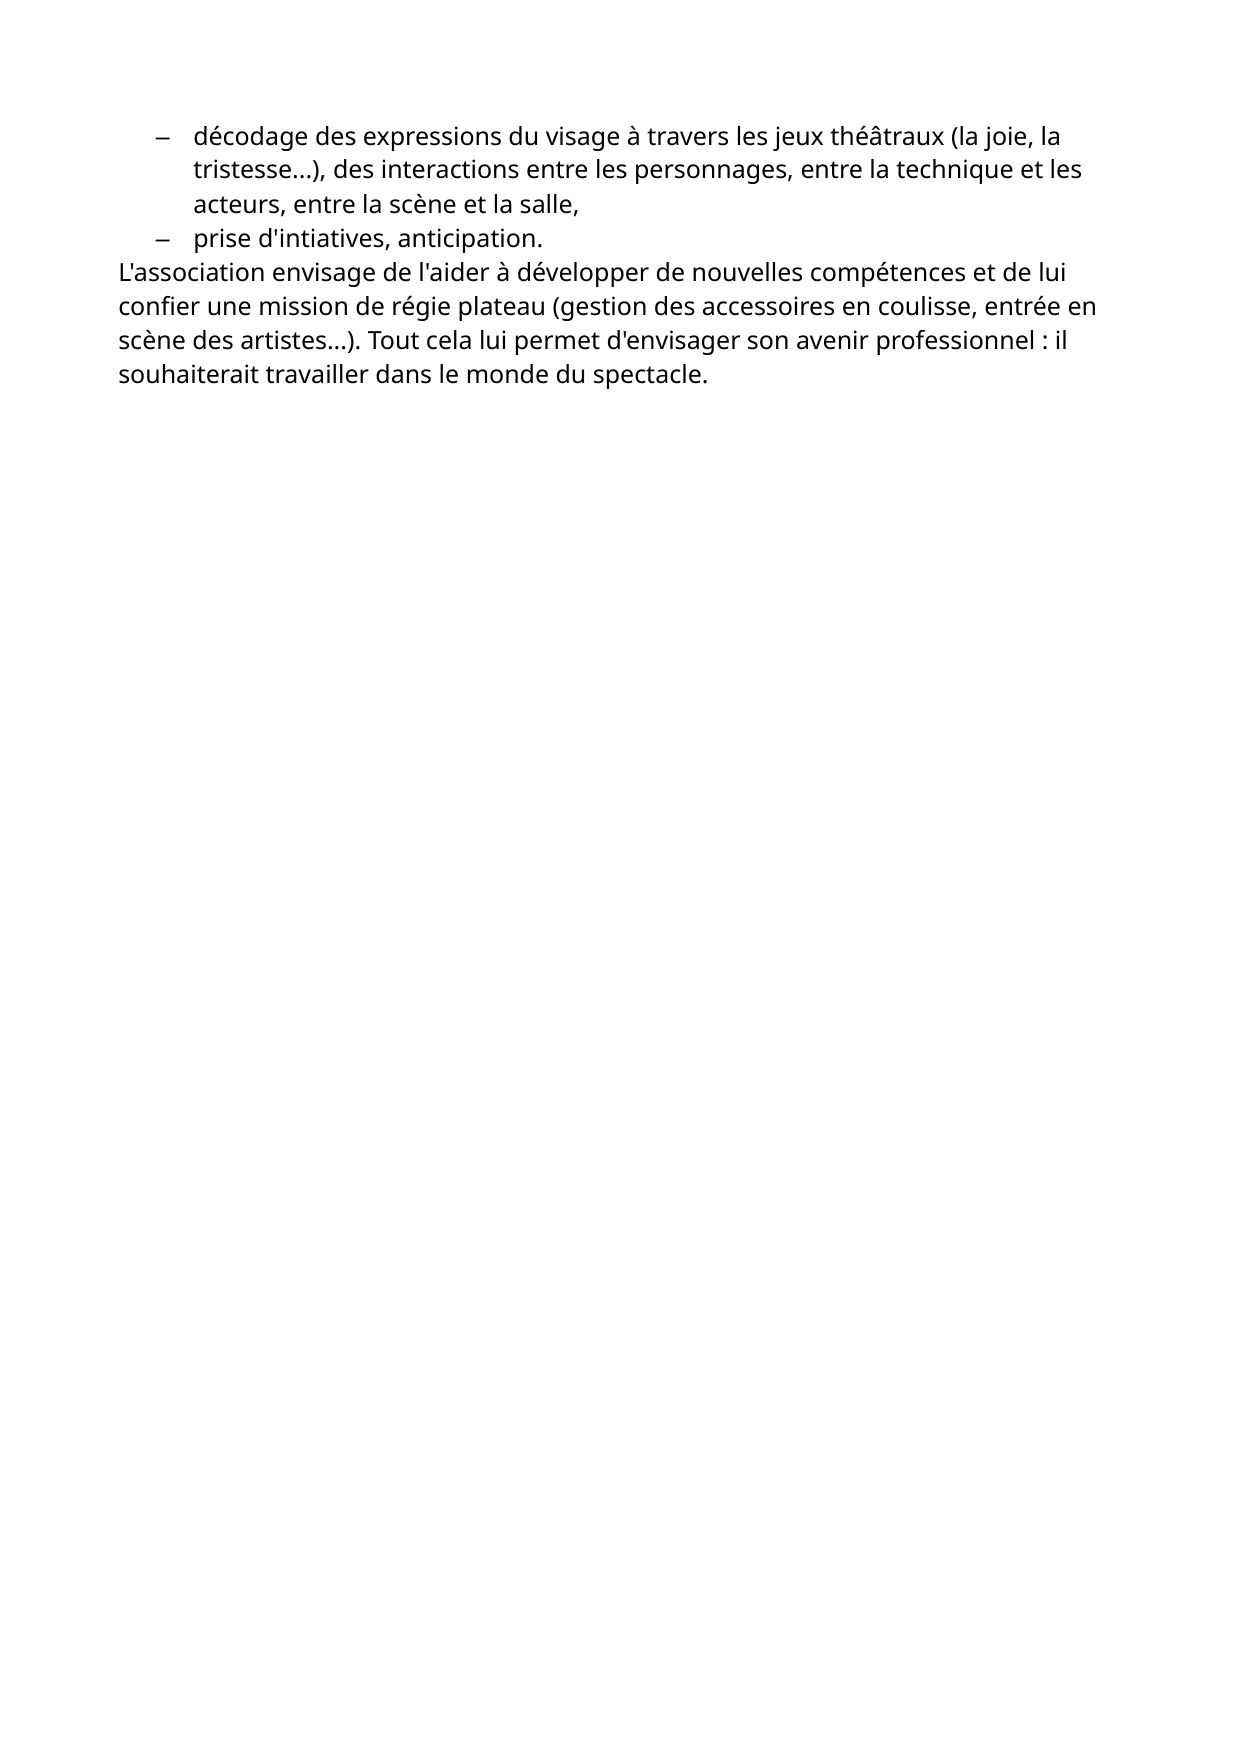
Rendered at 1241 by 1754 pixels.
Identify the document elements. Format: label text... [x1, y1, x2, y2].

text L'association envisage de l'aider à développer de nouvelles compétences et de lui confier une mission de régie plateau (gestion des accessoires en coulisse, entrée en scène des artistes...). Tout cela lui permet d'envisager son avenir professionnel : il souhaiterait travailler dans le monde du spectacle. [118, 254, 1122, 391]
list décodage des expressions du visage à travers les jeux théâtraux (la joie, la tristesse...), des interactions entre les personnages, entre la technique et les acteurs, entre la scène et la salle, [156, 118, 1122, 220]
list prise d'intiatives, anticipation. [156, 220, 1122, 254]
